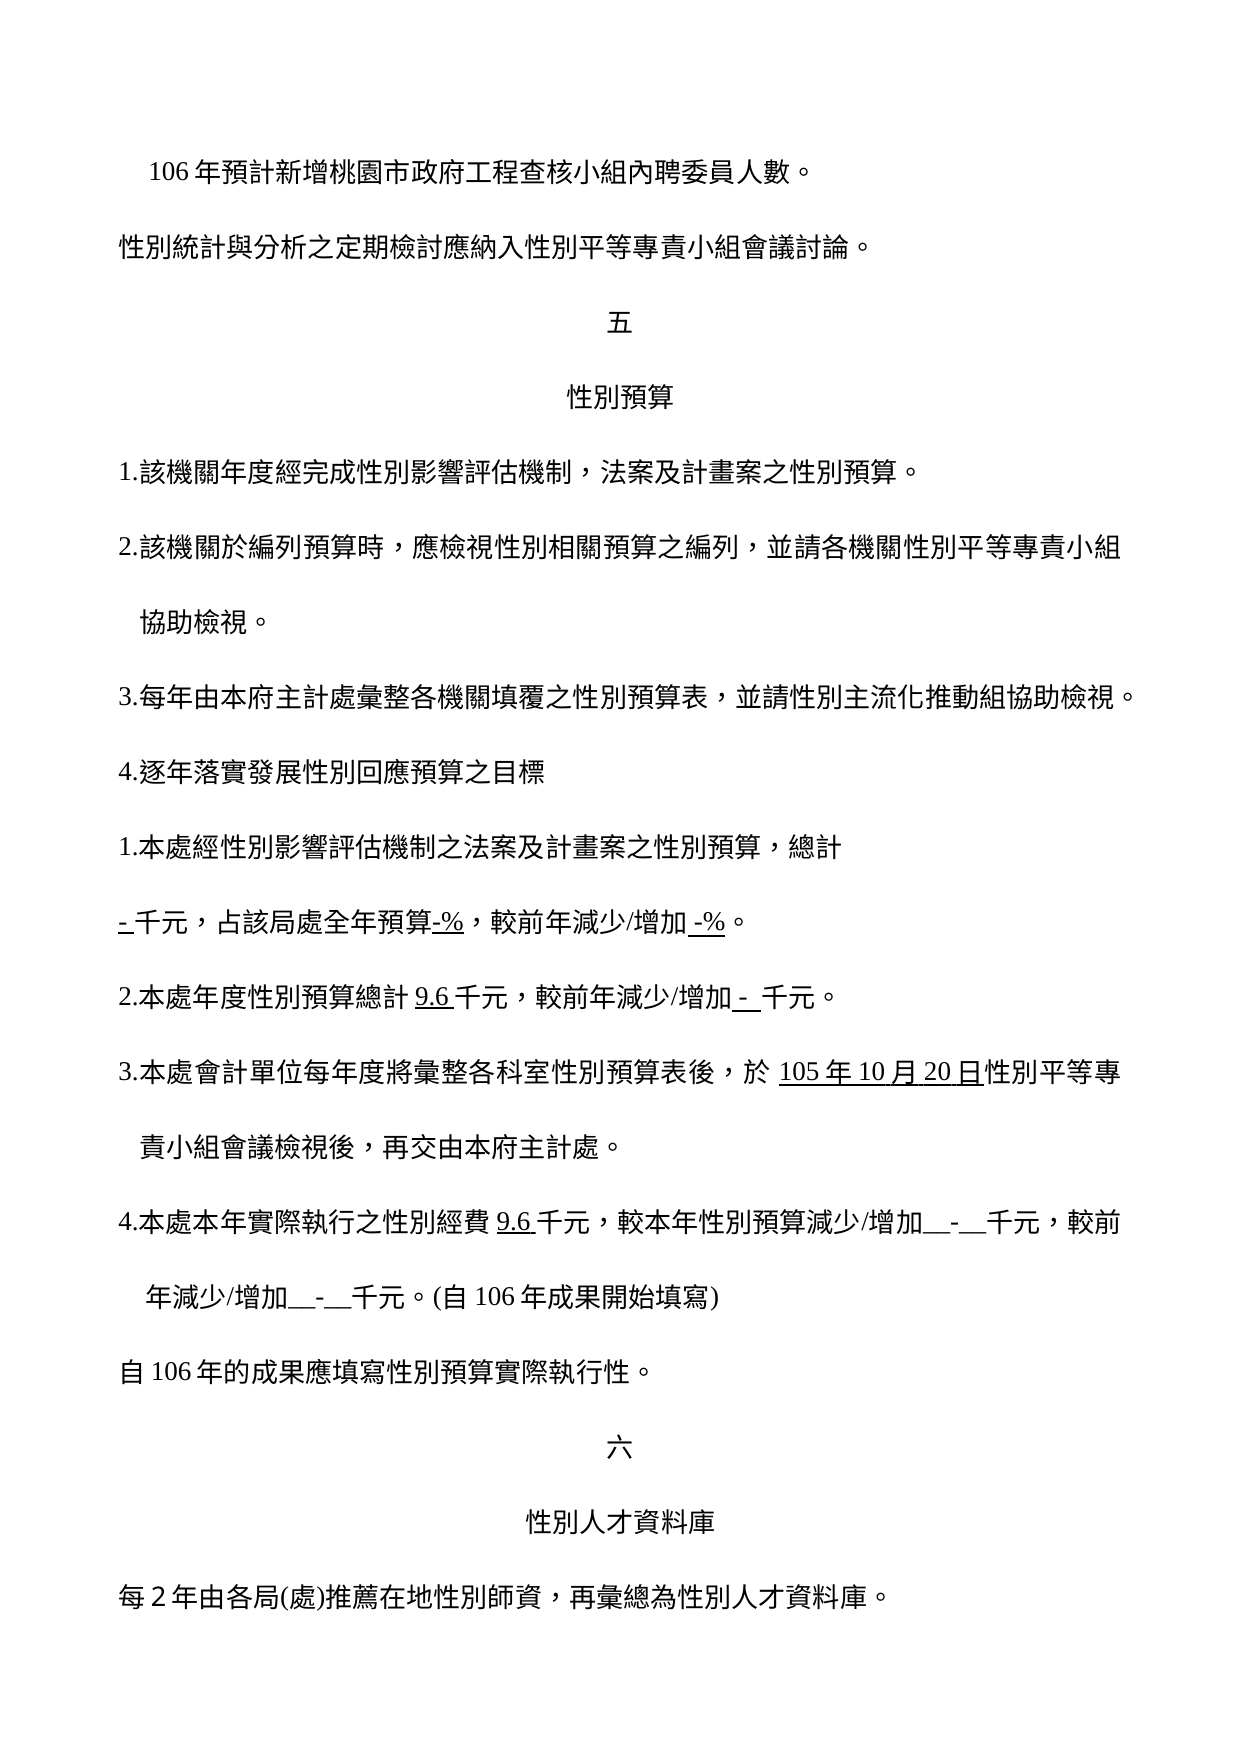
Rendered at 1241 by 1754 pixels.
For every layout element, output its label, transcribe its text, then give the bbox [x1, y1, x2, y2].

text 4.本處本年實際執行之性別經費9.6千元，較本年性別預算減少/增加__-__千元，較前年減少/增加__-__千元。(自106年成果開始填寫) [118, 1177, 1122, 1327]
text 自106年的成果應填寫性別預算實際執行性。 [118, 1327, 1122, 1402]
text 1.本處經性別影響評估機制之法案及計畫案之性別預算，總計 [118, 802, 1122, 877]
text - 千元，占該局處全年預算-%，較前年減少/增加 -%。 [118, 877, 1122, 952]
text 性別預算 [118, 352, 1122, 427]
list 本處業於105年10月20日性別平等專責小組會議定期檢討性別統計指標之增加，106年預計新增桃園市政府工程查核小組內聘委員人數。 [118, 127, 1122, 202]
text 性別人才資料庫 [118, 1477, 1122, 1552]
text 性別統計與分析之定期檢討應納入性別平等專責小組會議討論。 [118, 202, 1122, 277]
list 每年由本府主計處彙整各機關填覆之性別預算表，並請性別主流化推動組協助檢視。 [118, 652, 1122, 727]
text 2.本處年度性別預算總計9.6千元，較前年減少/增加 - 千元。 [118, 952, 1122, 1027]
list 該機關年度經完成性別影響評估機制，法案及計畫案之性別預算。 [118, 427, 1122, 502]
list 該機關於編列預算時，應檢視性別相關預算之編列，並請各機關性別平等專責小組協助檢視。 [118, 502, 1122, 652]
text 每2年由各局(處)推薦在地性別師資，再彙總為性別人才資料庫。 [118, 1552, 1122, 1627]
list 逐年落實發展性別回應預算之目標 [118, 727, 1122, 802]
text 3.本處會計單位每年度將彙整各科室性別預算表後，於105年10月20日性別平等專責小組會議檢視後，再交由本府主計處。 [118, 1027, 1122, 1177]
text 六 [118, 1402, 1122, 1477]
text 五 [118, 277, 1122, 352]
